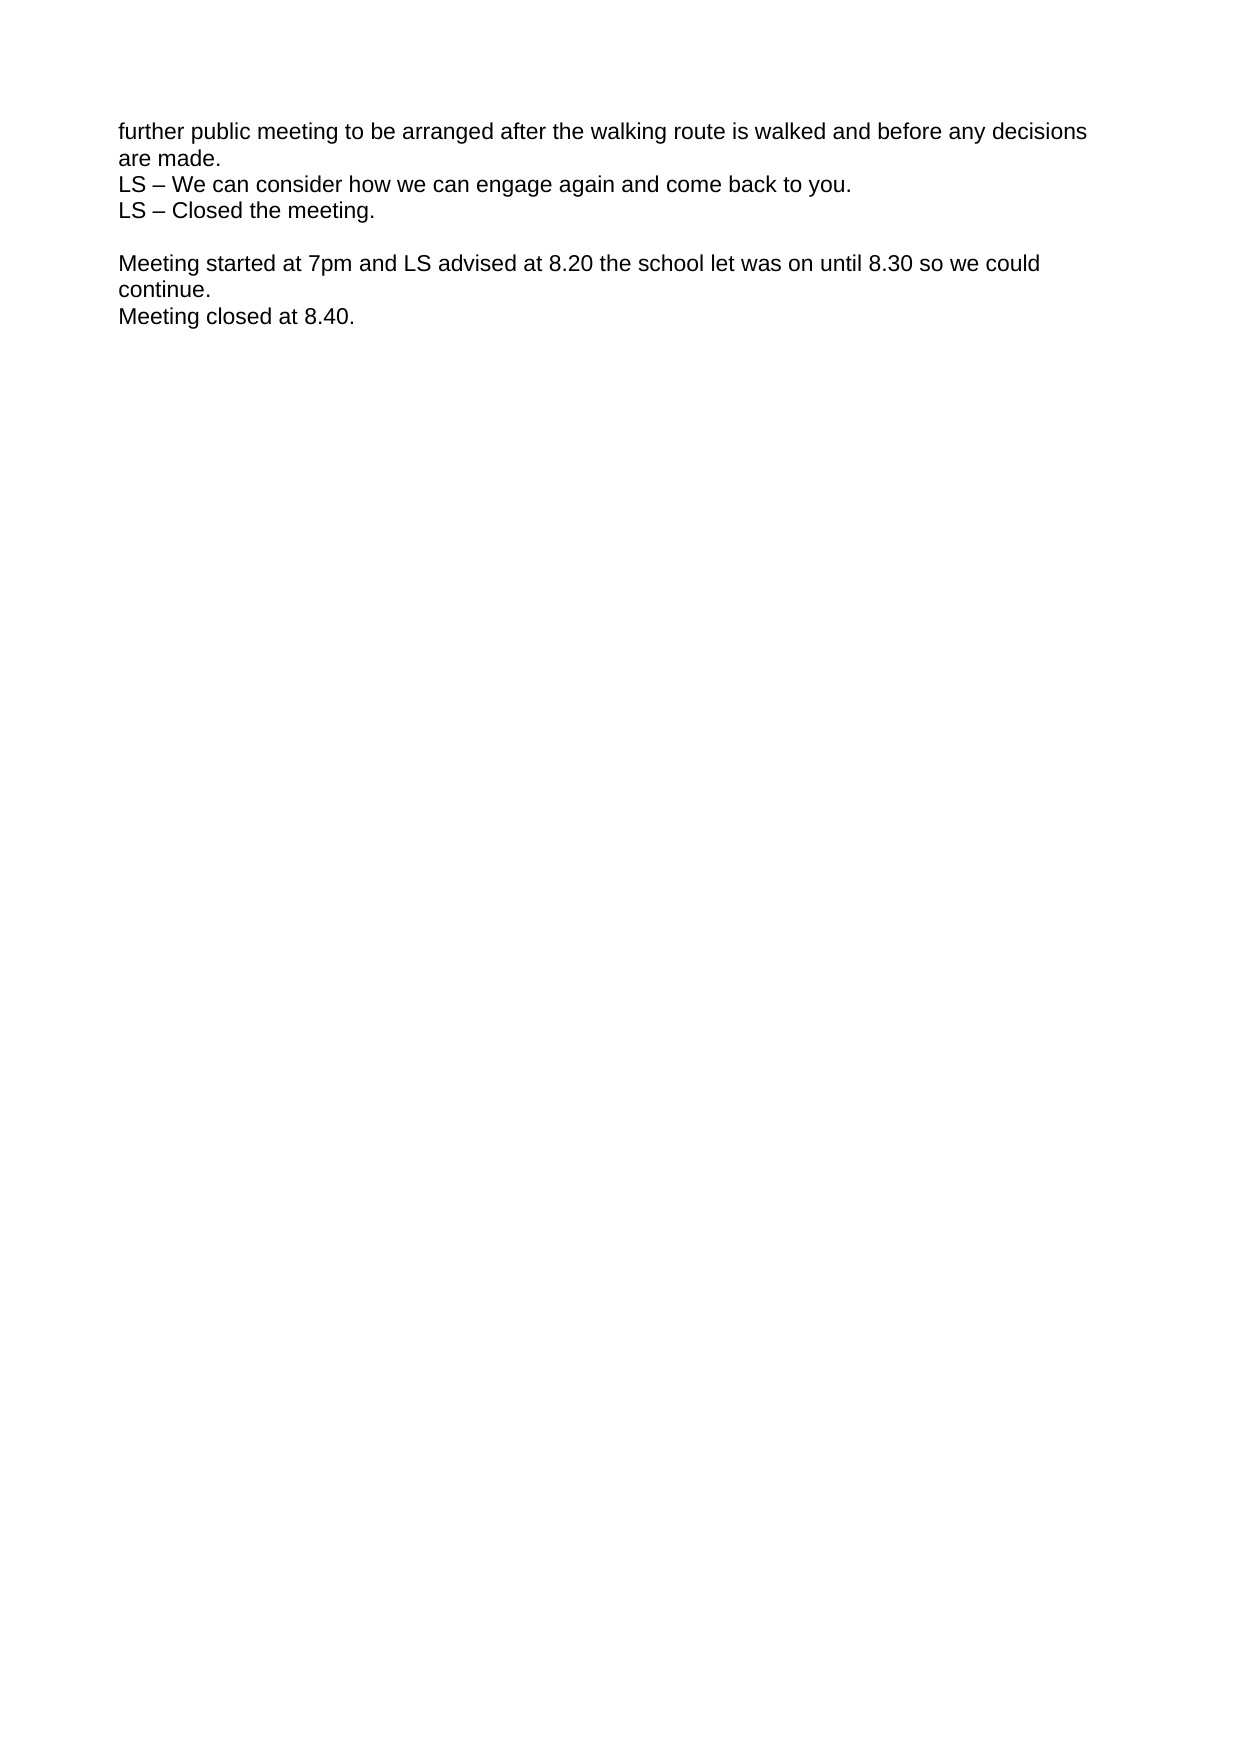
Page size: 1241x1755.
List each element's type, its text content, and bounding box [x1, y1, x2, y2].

text Meeting closed at 8.40. [118, 303, 1122, 329]
text Meeting started at 7pm and LS advised at 8.20 the school let was on until 8.30 so we could continue. [118, 250, 1122, 303]
text LS – Closed the meeting. [118, 197, 1122, 223]
text further public meeting to be arranged after the walking route is walked and before any decisions are made. [118, 118, 1122, 171]
text LS – We can consider how we can engage again and come back to you. [118, 171, 1122, 197]
